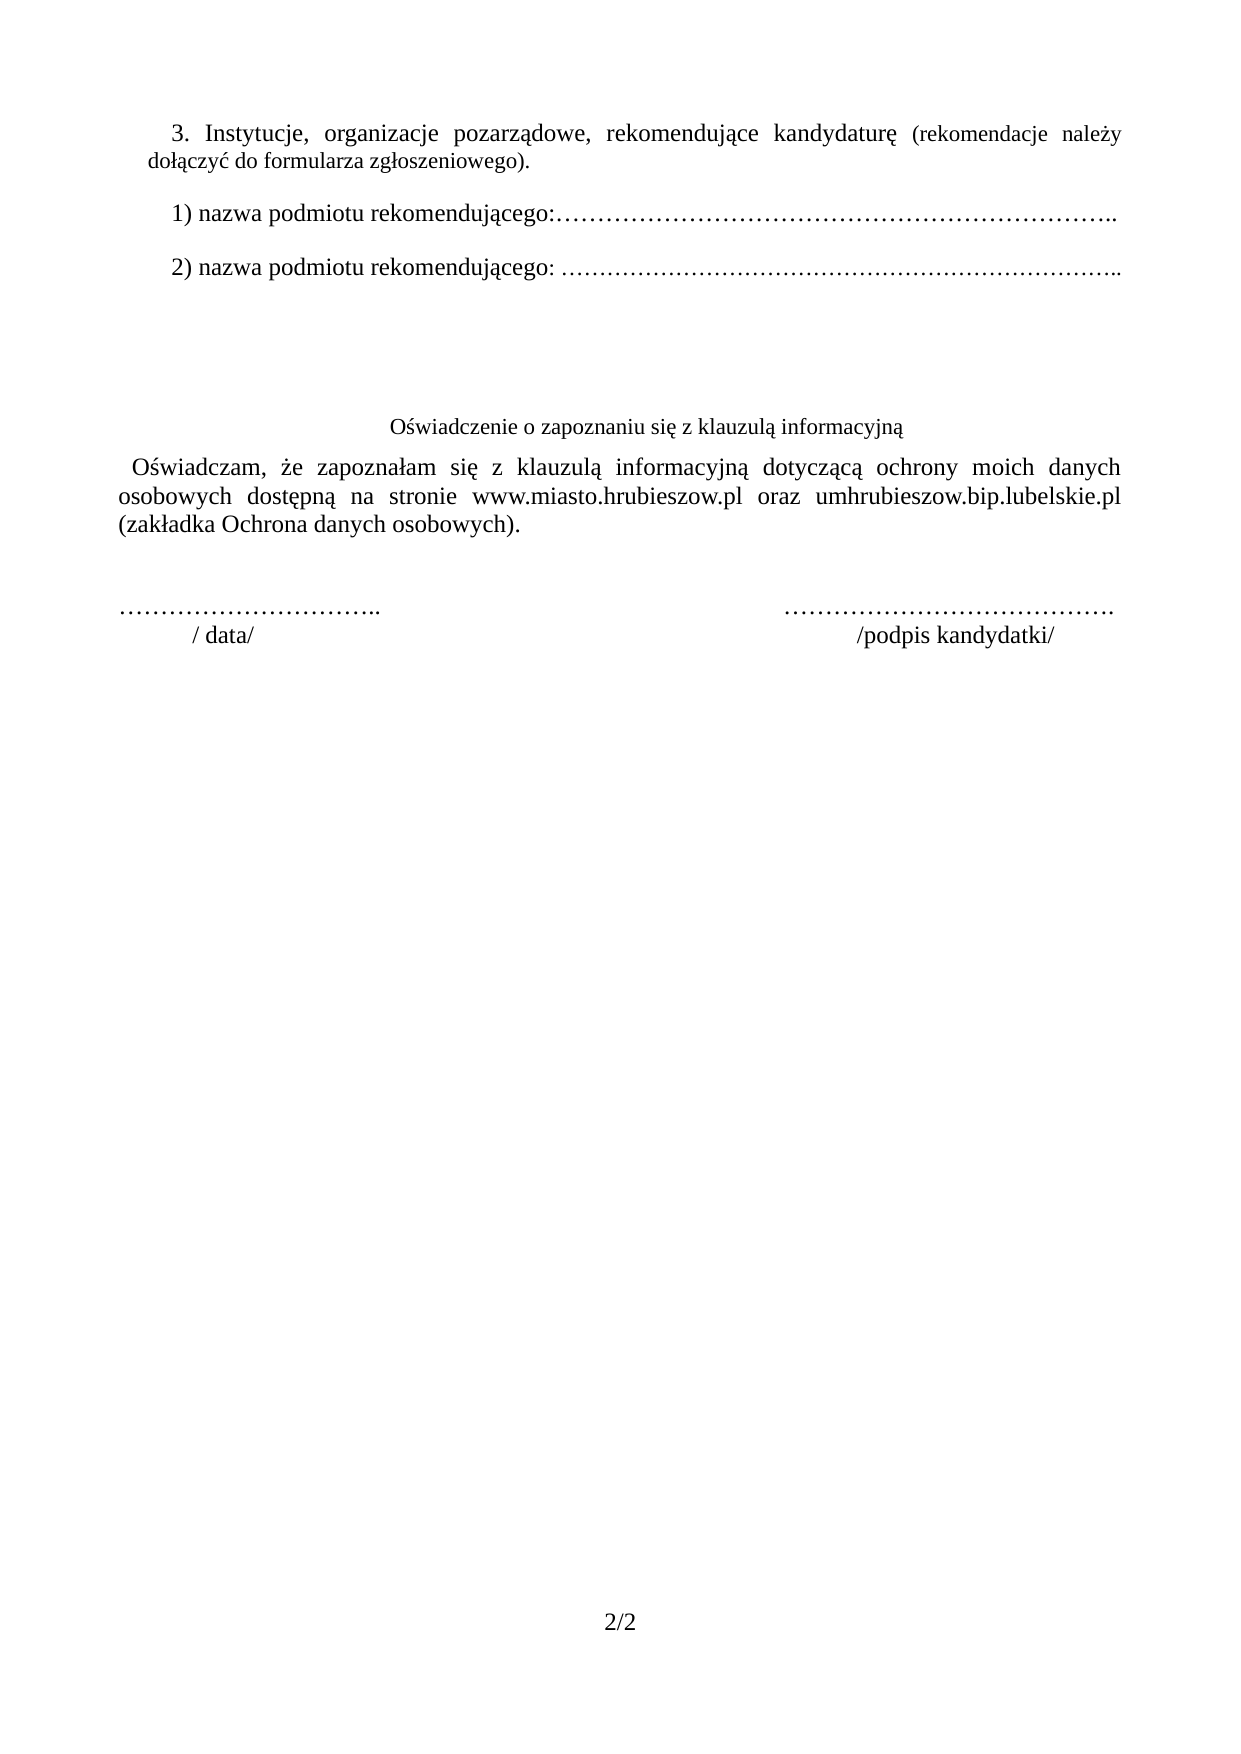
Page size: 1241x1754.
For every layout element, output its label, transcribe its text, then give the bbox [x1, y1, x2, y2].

text 1) nazwa podmiotu rekomendującego:………………………………………………………….. [148, 198, 1122, 227]
text Oświadczenie o zapoznaniu się z klauzulą informacyjną [148, 413, 1122, 439]
text / data/ /podpis kandydatki/ [118, 620, 1122, 648]
text 3. Instytucje, organizacje pozarządowe, rekomendujące kandydaturę (rekomendacje należy dołączyć do formularza zgłoszeniowego). [148, 118, 1122, 173]
text 2) nazwa podmiotu rekomendującego: ……………………………………………………………….. [148, 252, 1122, 281]
text Oświadczam, że zapoznałam się z klauzulą informacyjną dotyczącą ochrony moich danych osobowych dostępną na stronie www.miasto.hrubieszow.pl oraz umhrubieszow.bip.lubelskie.pl (zakładka Ochrona danych osobowych). [118, 452, 1122, 538]
text ………………………….. …………………………………. [118, 591, 1122, 620]
